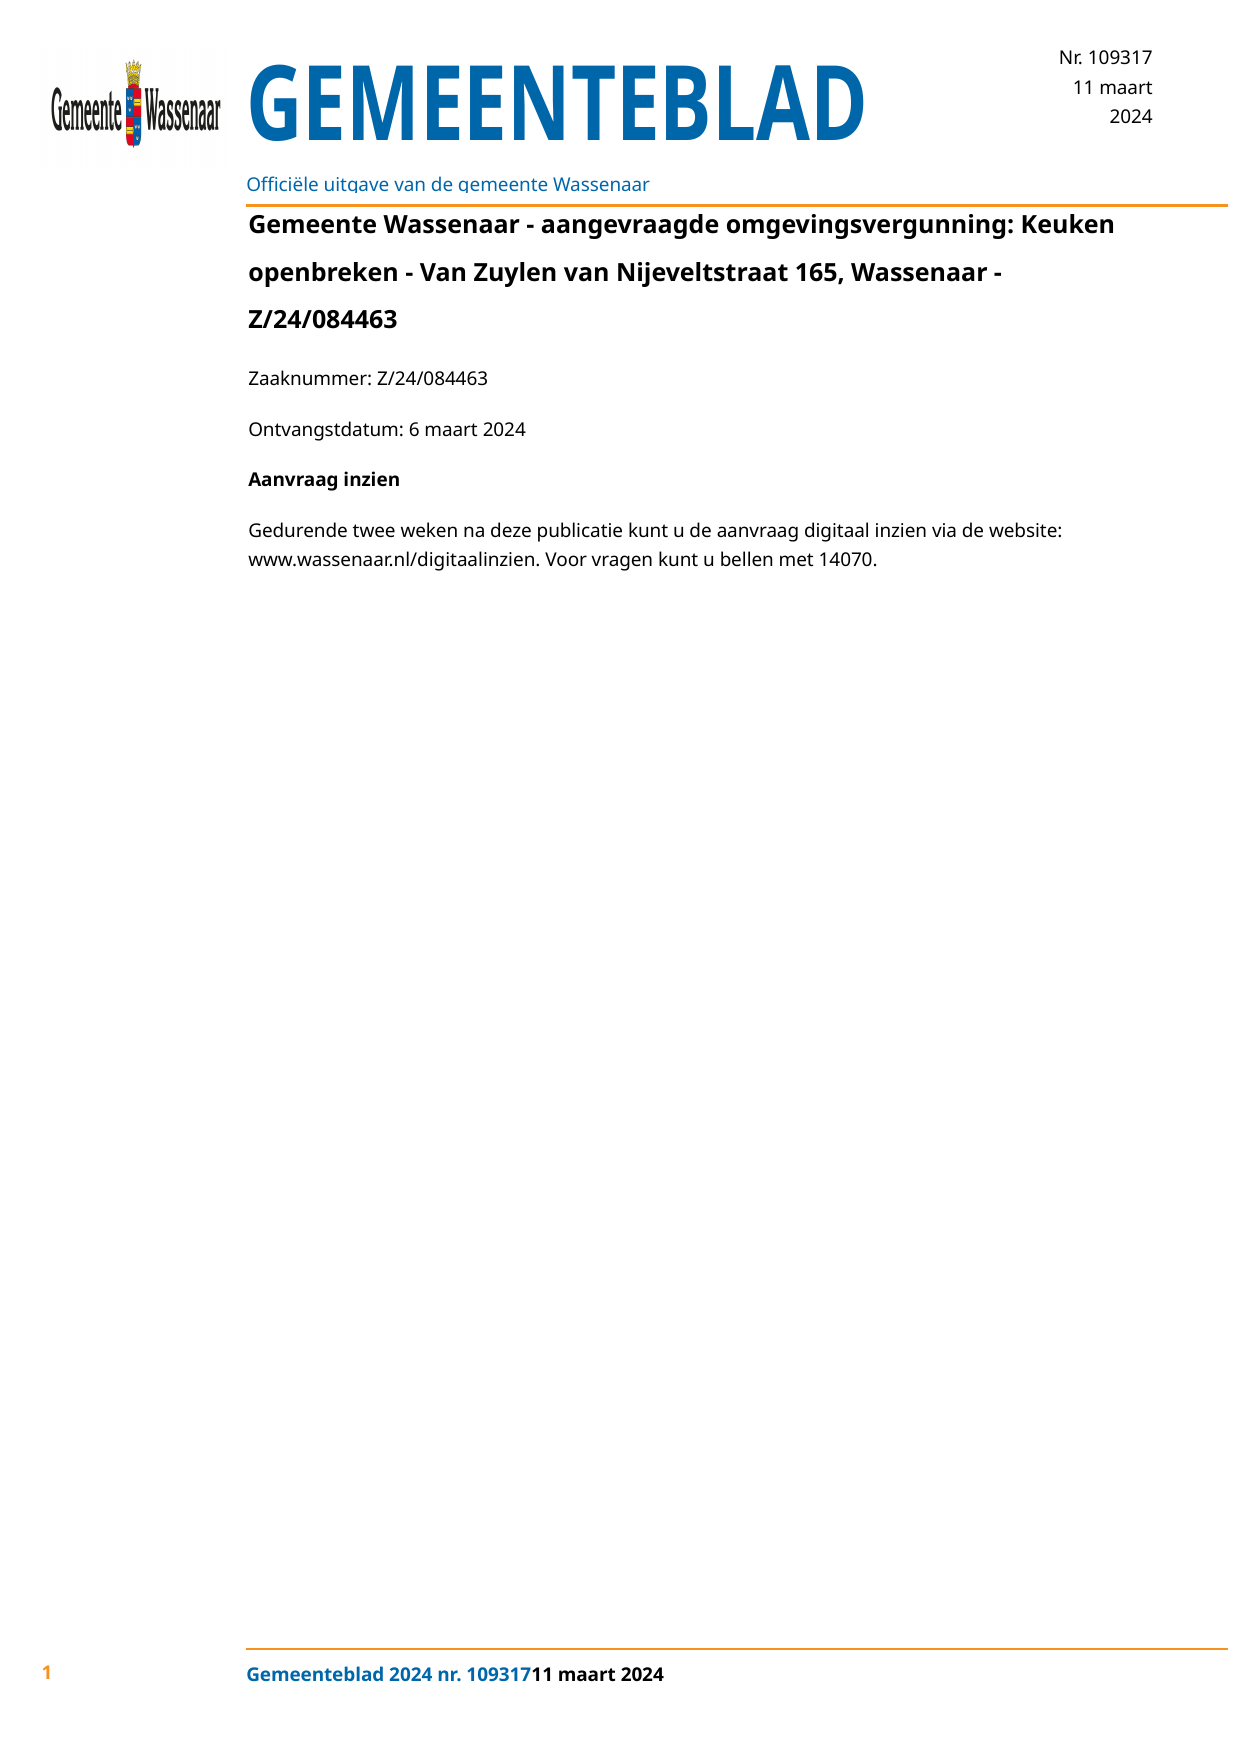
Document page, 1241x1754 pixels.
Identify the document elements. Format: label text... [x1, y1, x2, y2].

picture [41, 47, 231, 172]
text Gemeente Wassenaar - aangevraagde omgevingsvergunning: Keuken openbreken - Van Zuylen van Nijeveltstraat 165, Wassenaar - Z/24/084463 [248, 207, 1152, 336]
text Gedurende twee weken na deze publicatie kunt u de aanvraag digitaal inzien via de website: www.wassenaar.nl/digitaalinzien. Voor vragen kunt u bellen met 14070. [248, 517, 1152, 572]
text Zaaknummer: Z/24/084463 [248, 366, 1152, 391]
text Aanvraag inzien [248, 466, 1152, 492]
text Ontvangstdatum: 6 maart 2024 [248, 416, 1152, 442]
